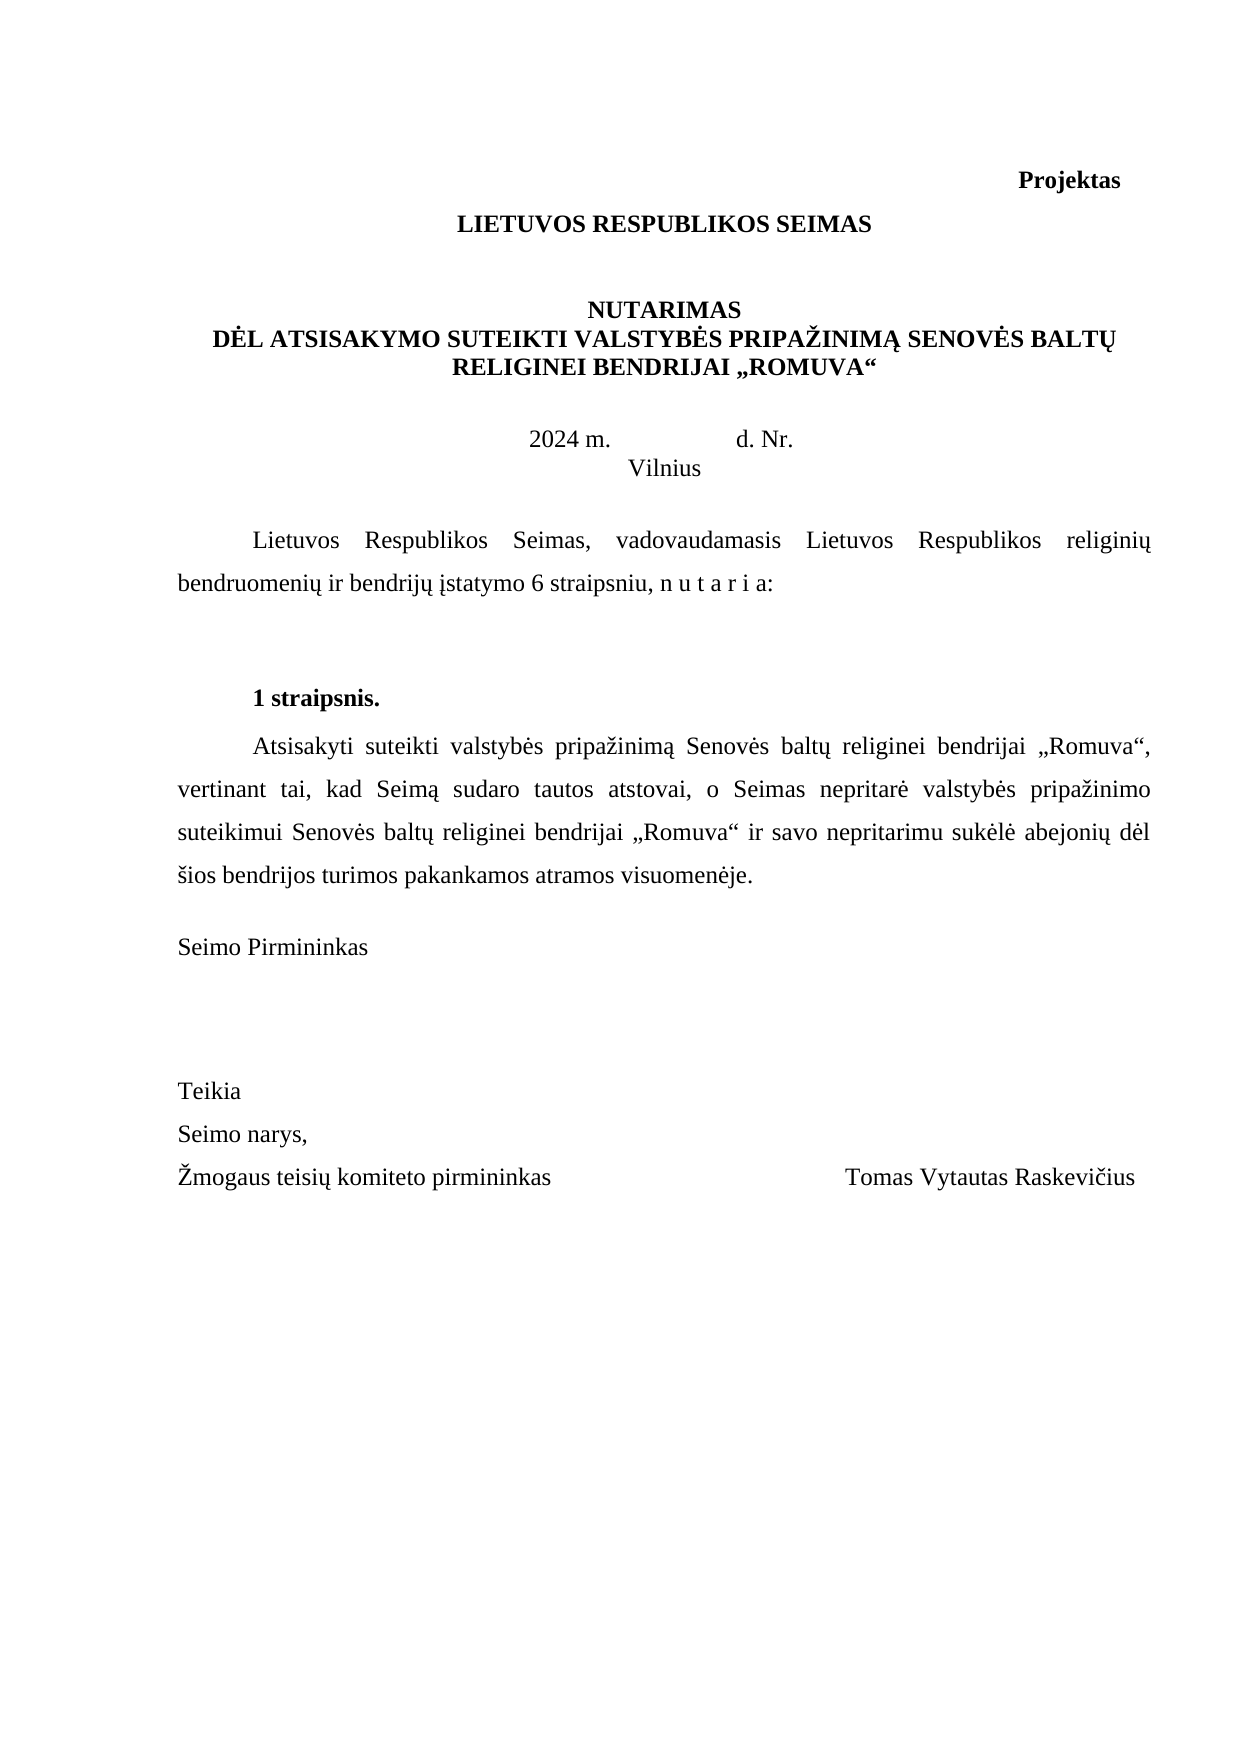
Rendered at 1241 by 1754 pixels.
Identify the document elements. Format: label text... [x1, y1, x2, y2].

text Lietuvos Respublikos Seimas, vadovaudamasis Lietuvos Respublikos religinių bendruomenių ir bendrijų įstatymo 6 straipsniu, nutaria: [177, 525, 1152, 597]
subtitle NUTARIMAS [177, 295, 1152, 324]
text 1 straipsnis. [177, 683, 1152, 712]
subtitle LIETUVOS RESPUBLIKOS SEIMAS [177, 209, 1152, 237]
text Seimo Pirmininkas [177, 932, 1152, 961]
text Atsisakyti suteikti valstybės pripažinimą Senovės baltų religinei bendrijai „Romuva“, vertinant tai, kad Seimą sudaro tautos atstovai, o Seimas nepritarė valstybės pripažinimo suteikimui Senovės baltų religinei bendrijai „Romuva“ ir savo nepritarimu sukėlė abejonių dėl šios bendrijos turimos pakankamos atramos visuomenėje. [177, 731, 1152, 889]
text Seimo narys, [177, 1119, 1137, 1148]
text 2024 m. d. Nr. Vilnius [177, 424, 1152, 482]
text DĖL ATSISAKYMO SUTEIKTI VALSTYBĖS PRIPAŽINIMĄ SENOVĖS BALTŲ RELIGINEI BENDRIJAI „ROMUVA“ [177, 324, 1152, 381]
subtitle Projektas [852, 166, 1152, 194]
text Teikia [177, 1076, 1152, 1105]
text Žmogaus teisių komiteto pirmininkas Tomas Vytautas Raskevičius [177, 1162, 1137, 1191]
